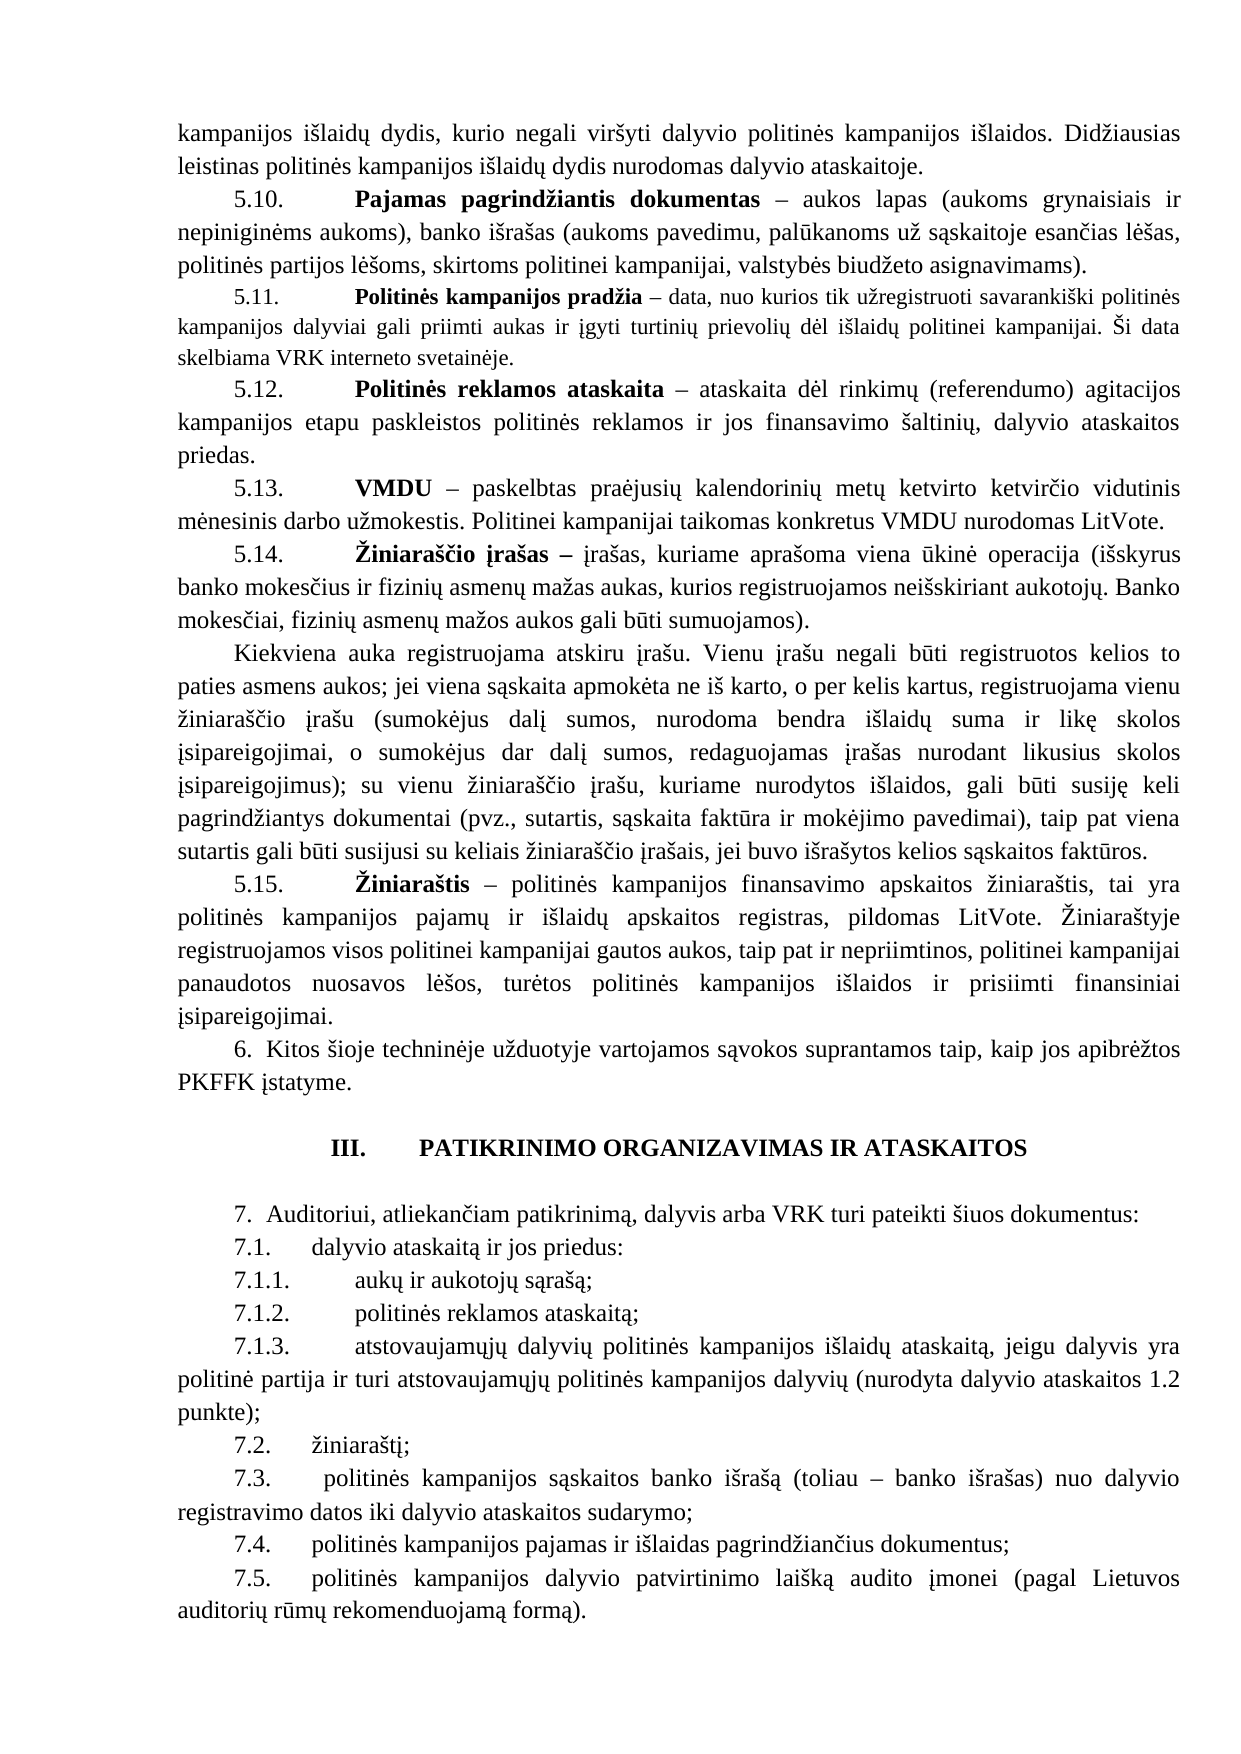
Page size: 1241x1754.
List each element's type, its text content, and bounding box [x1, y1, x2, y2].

text Kiekviena auka registruojama atskiru įrašu. Vienu įrašu negali būti registruotos kelios to paties asmens aukos; jei viena sąskaita apmokėta ne iš karto, o per kelis kartus, registruojama vienu žiniaraščio įrašu (sumokėjus dalį sumos, nurodoma bendra išlaidų suma ir likę skolos įsipareigojimai, o sumokėjus dar dalį sumos, redaguojamas įrašas nurodant likusius skolos įsipareigojimus); su vienu žiniaraščio įrašu, kuriame nurodytos išlaidos, gali būti susiję keli pagrindžiantys dokumentai (pvz., sutartis, sąskaita faktūra ir mokėjimo pavedimai), taip pat viena sutartis gali būti susijusi su keliais žiniaraščio įrašais, jei buvo išrašytos kelios sąskaitos faktūros. [177, 638, 1181, 865]
text 7.1. dalyvio ataskaitą ir jos priedus: [177, 1232, 1181, 1261]
text 7.1.1. aukų ir aukotojų sąrašą; [177, 1265, 1181, 1294]
text 7.4. politinės kampanijos pajamas ir išlaidas pagrindžiančius dokumentus; [177, 1529, 1181, 1558]
text 5.14. Žiniaraščio įrašas – įrašas, kuriame aprašoma viena ūkinė operacija (išskyrus banko mokesčius ir fizinių asmenų mažas aukas, kurios registruojamos neišskiriant aukotojų. Banko mokesčiai, fizinių asmenų mažos aukos gali būti sumuojamos). [177, 539, 1181, 634]
text 6. Kitos šioje techninėje užduotyje vartojamos sąvokos suprantamos taip, kaip jos apibrėžtos PKFFK įstatyme. [177, 1034, 1181, 1096]
text 5.12. Politinės reklamos ataskaita – ataskaita dėl rinkimų (referendumo) agitacijos kampanijos etapu paskleistos politinės reklamos ir jos finansavimo šaltinių, dalyvio ataskaitos priedas. [177, 374, 1181, 469]
text III. PATIKRINIMO ORGANIZAVIMAS IR ATASKAITOS [177, 1133, 1181, 1162]
text 5.10. Pajamas pagrindžiantis dokumentas – aukos lapas (aukoms grynaisiais ir nepiniginėms aukoms), banko išrašas (aukoms pavedimu, palūkanoms už sąskaitoje esančias lėšas, politinės partijos lėšoms, skirtoms politinei kampanijai, valstybės biudžeto asignavimams). [177, 184, 1181, 279]
text 7. Auditoriui, atliekančiam patikrinimą, dalyvis arba VRK turi pateikti šiuos dokumentus: [177, 1199, 1181, 1228]
text 7.2. žiniaraštį; [177, 1431, 1181, 1459]
text 5.15. Žiniaraštis – politinės kampanijos finansavimo apskaitos žiniaraštis, tai yra politinės kampanijos pajamų ir išlaidų apskaitos registras, pildomas LitVote. Žiniaraštyje registruojamos visos politinei kampanijai gautos aukos, taip pat ir nepriimtinos, politinei kampanijai panaudotos nuosavos lėšos, turėtos politinės kampanijos išlaidos ir prisiimti finansiniai įsipareigojimai. [177, 869, 1181, 1030]
text 7.1.2. politinės reklamos ataskaitą; [177, 1298, 1181, 1327]
text 5.11. Politinės kampanijos pradžia – data, nuo kurios tik užregistruoti savarankiški politinės kampanijos dalyviai gali priimti aukas ir įgyti turtinių prievolių dėl išlaidų politinei kampanijai. Ši data skelbiama VRK interneto svetainėje. [177, 283, 1181, 370]
text kampanijos išlaidų dydis, kurio negali viršyti dalyvio politinės kampanijos išlaidos. Didžiausias leistinas politinės kampanijos išlaidų dydis nurodomas dalyvio ataskaitoje. [177, 118, 1181, 180]
text 7.1.3. atstovaujamųjų dalyvių politinės kampanijos išlaidų ataskaitą, jeigu dalyvis yra politinė partija ir turi atstovaujamųjų politinės kampanijos dalyvių (nurodyta dalyvio ataskaitos 1.2 punkte); [177, 1331, 1181, 1426]
text 7.3. politinės kampanijos sąskaitos banko išrašą (toliau – banko išrašas) nuo dalyvio registravimo datos iki dalyvio ataskaitos sudarymo; [177, 1463, 1181, 1525]
text 7.5. politinės kampanijos dalyvio patvirtinimo laišką audito įmonei (pagal Lietuvos auditorių rūmų rekomenduojamą formą). [177, 1563, 1181, 1624]
text 5.13. VMDU – paskelbtas praėjusių kalendorinių metų ketvirto ketvirčio vidutinis mėnesinis darbo užmokestis. Politinei kampanijai taikomas konkretus VMDU nurodomas LitVote. [177, 473, 1181, 535]
